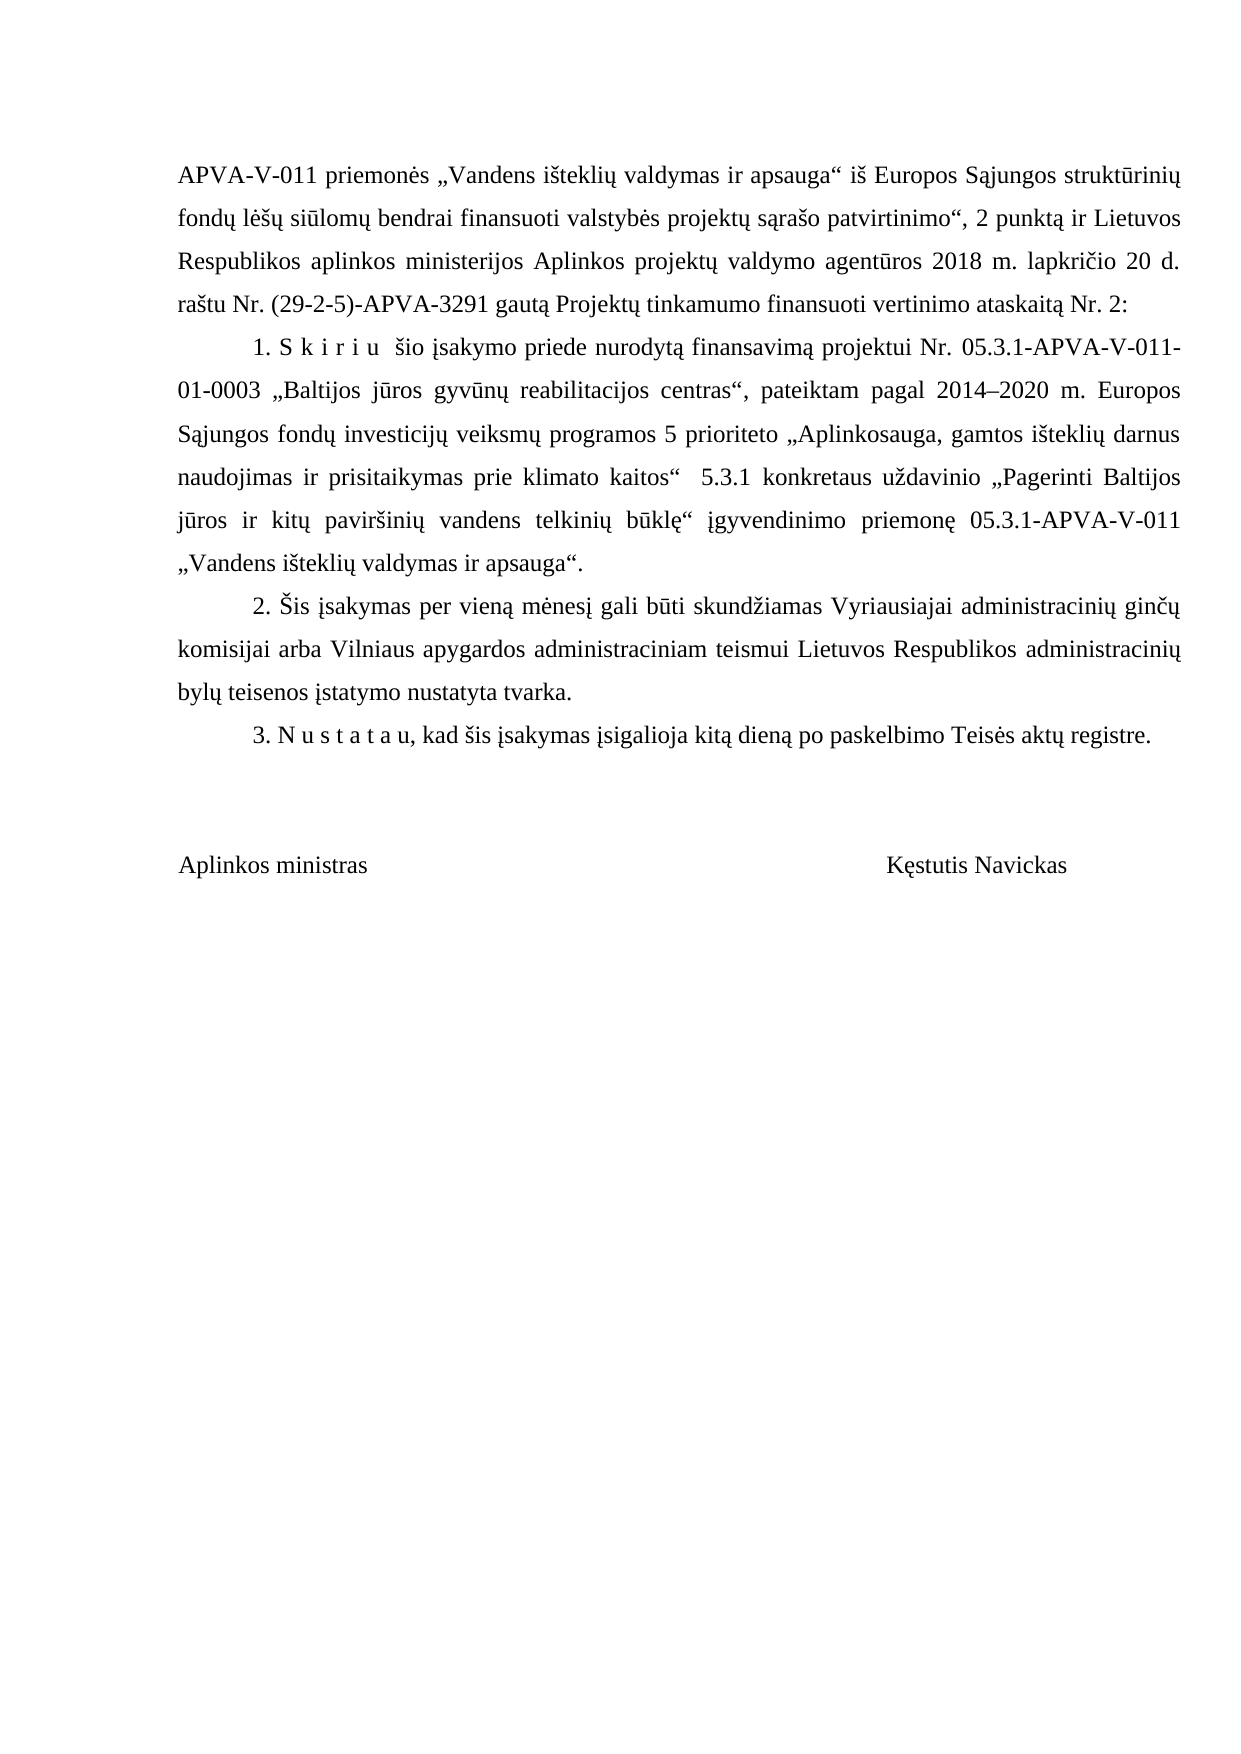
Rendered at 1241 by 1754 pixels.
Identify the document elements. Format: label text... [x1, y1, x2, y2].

text Aplinkos ministras Kęstutis Navickas [178, 850, 1177, 879]
text 1. S k i r i u šio įsakymo priede nurodytą finansavimą projektui Nr. 05.3.1-APVA-V-011-01-0003 „Baltijos jūros gyvūnų reabilitacijos centras“, pateiktam pagal 2014–2020 m. Europos Sąjungos fondų investicijų veiksmų programos 5 prioriteto „Aplinkosauga, gamtos išteklių darnus naudojimas ir prisitaikymas prie klimato kaitos“ 5.3.1 konkretaus uždavinio „Pagerinti Baltijos jūros ir kitų paviršinių vandens telkinių būklę“ įgyvendinimo priemonę 05.3.1-APVA-V-011 „Vandens išteklių valdymas ir apsauga“. [177, 332, 1181, 577]
text 3. N u s t a t a u, kad šis įsakymas įsigalioja kitą dieną po paskelbimo Teisės aktų registre. [177, 721, 1181, 749]
text 2. Šis įsakymas per vieną mėnesį gali būti skundžiamas Vyriausiajai administracinių ginčų komisijai arba Vilniaus apygardos administraciniam teismui Lietuvos Respublikos administracinių bylų teisenos įstatymo nustatyta tvarka. [177, 591, 1181, 706]
text APVA-V-011 priemonės „Vandens išteklių valdymas ir apsauga“ iš Europos Sąjungos struktūrinių fondų lėšų siūlomų bendrai finansuoti valstybės projektų sąrašo patvirtinimo“, 2 punktą ir Lietuvos Respublikos aplinkos ministerijos Aplinkos projektų valdymo agentūros 2018 m. lapkričio 20 d. raštu Nr. (29-2-5)-APVA-3291 gautą Projektų tinkamumo finansuoti vertinimo ataskaitą Nr. 2: [177, 160, 1181, 318]
